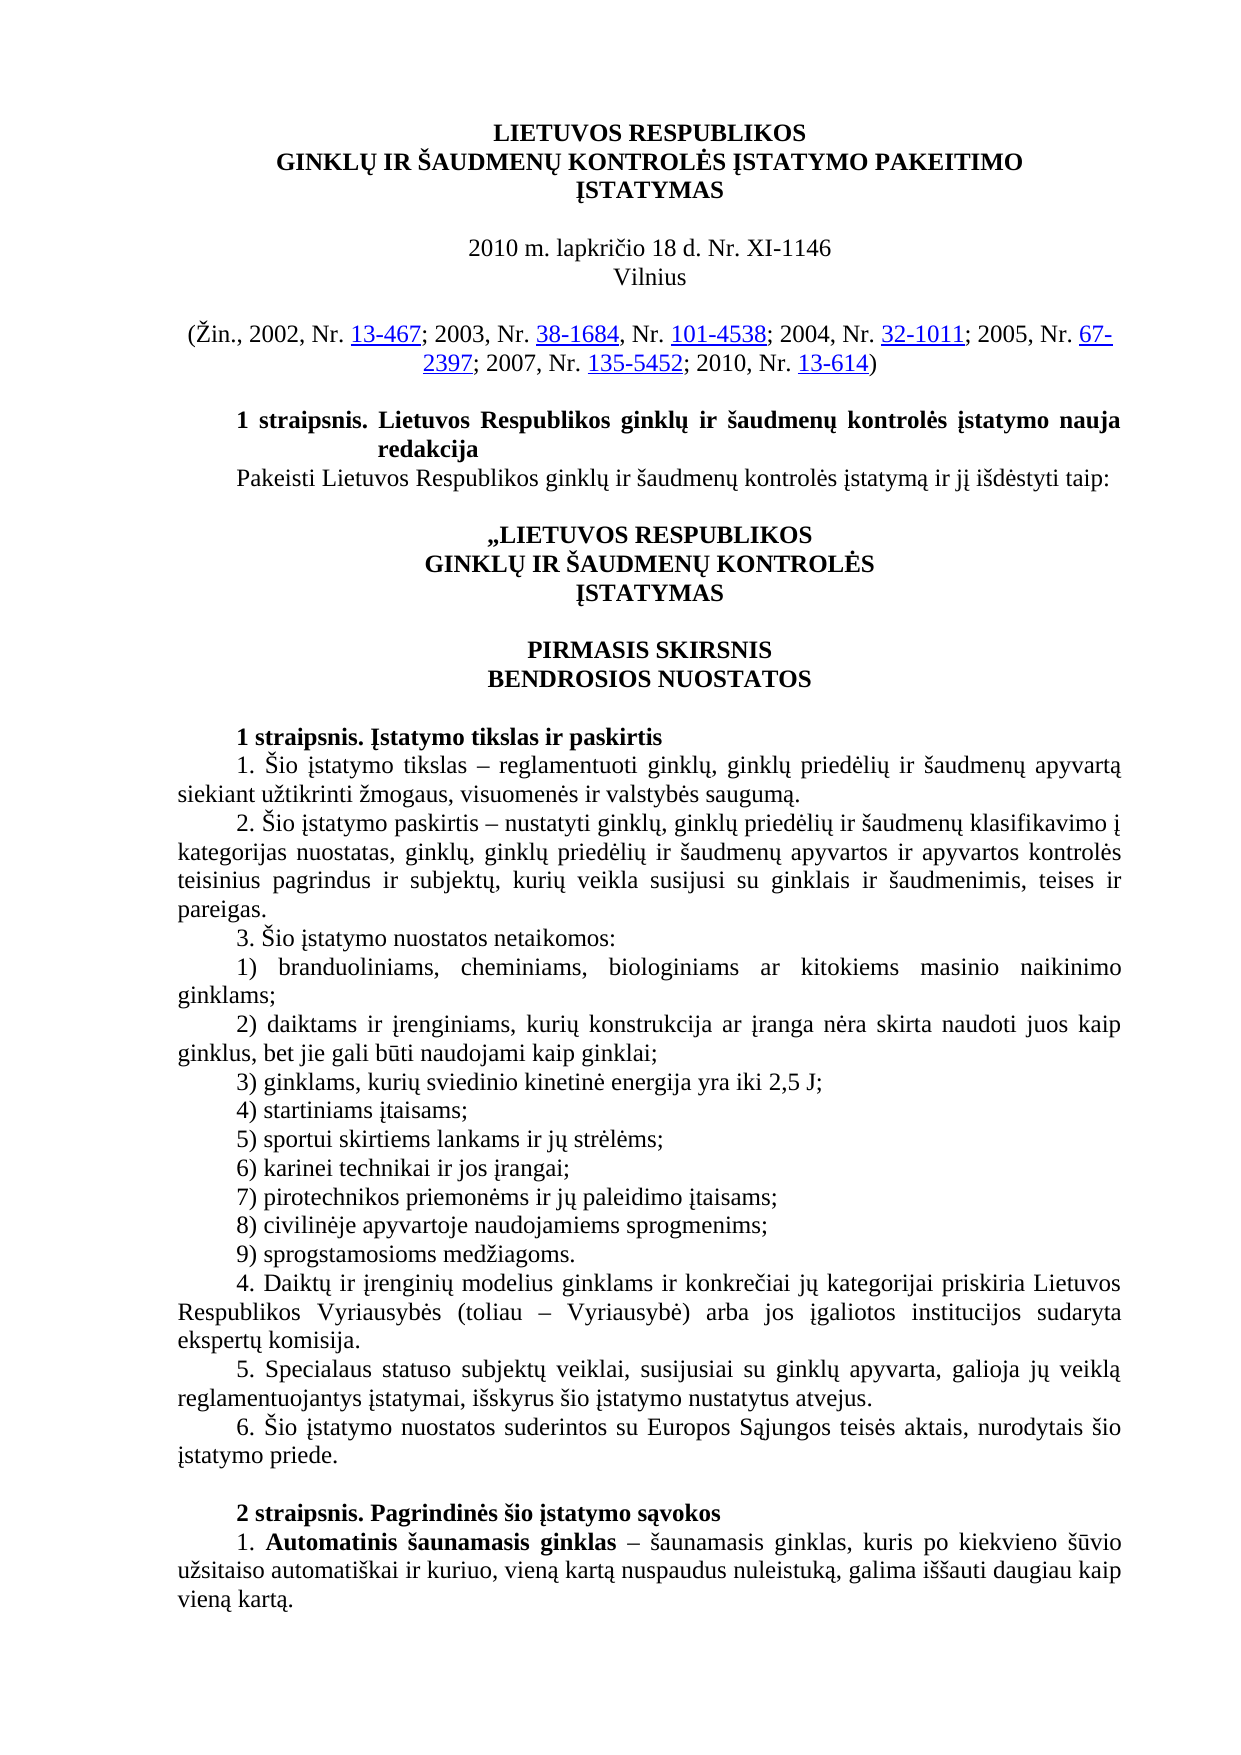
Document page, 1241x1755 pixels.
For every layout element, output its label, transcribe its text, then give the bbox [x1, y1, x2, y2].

text Vilnius [177, 262, 1122, 291]
text PIRMASIS SKIRSNIS [177, 636, 1122, 664]
text BENDROSIOS NUOSTATOS [177, 664, 1122, 693]
text 9) sprogstamosioms medžiagoms. [177, 1239, 1122, 1268]
text 6. Šio įstatymo nuostatos suderintos su Europos Sąjungos teisės aktais, nurodytais šio įstatymo priede. [177, 1412, 1122, 1469]
text 1 straipsnis. Įstatymo tikslas ir paskirtis [177, 722, 1122, 751]
text 8) civilinėje apyvartoje naudojamiems sprogmenims; [177, 1211, 1122, 1239]
text LIETUVOS RESPUBLIKOS GINKLŲ IR ŠAUDMENŲ KONTROLĖS ĮSTATYMO PAKEITIMO ĮSTATYMAS [177, 118, 1122, 204]
text 5. Specialaus statuso subjektų veiklai, susijusiai su ginklų apyvarta, galioja jų veiklą reglamentuojantys įstatymai, išskyrus šio įstatymo nustatytus atvejus. [177, 1354, 1122, 1412]
text 4. Daiktų ir įrenginių modelius ginklams ir konkrečiai jų kategorijai priskiria Lietuvos Respublikos Vyriausybės (toliau – Vyriausybė) arba jos įgaliotos institucijos sudaryta ekspertų komisija. [177, 1268, 1122, 1354]
text (Žin., 2002, Nr. 13-467; 2003, Nr. 38-1684, Nr. 101-4538; 2004, Nr. 32-1011; 2005, Nr. 67-2397; 2007, Nr. 135-5452; 2010, Nr. 13-614) [177, 319, 1122, 377]
text 6) karinei technikai ir jos įrangai; [177, 1153, 1122, 1182]
text „LIETUVOS RESPUBLIKOS GINKLŲ IR ŠAUDMENŲ KONTROLĖS ĮSTATYMAS [177, 521, 1122, 607]
text 5) sportui skirtiems lankams ir jų strėlėms; [177, 1124, 1122, 1153]
text 1) branduoliniams, cheminiams, biologiniams ar kitokiems masinio naikinimo ginklams; [177, 952, 1122, 1009]
text 2. Šio įstatymo paskirtis – nustatyti ginklų, ginklų priedėlių ir šaudmenų klasifikavimo į kategorijas nuostatas, ginklų, ginklų priedėlių ir šaudmenų apyvartos ir apyvartos kontrolės teisinius pagrindus ir subjektų, kurių veikla susijusi su ginklais ir šaudmenimis, teises ir pareigas. [177, 808, 1122, 923]
text 4) startiniams įtaisams; [177, 1096, 1122, 1124]
text 1. Šio įstatymo tikslas – reglamentuoti ginklų, ginklų priedėlių ir šaudmenų apyvartą siekiant užtikrinti žmogaus, visuomenės ir valstybės saugumą. [177, 751, 1122, 808]
text 2010 m. lapkričio 18 d. Nr. XI-1146 [177, 233, 1122, 262]
text Pakeisti Lietuvos Respublikos ginklų ir šaudmenų kontrolės įstatymą ir jį išdėstyti taip: [177, 463, 1122, 492]
text 7) pirotechnikos priemonėms ir jų paleidimo įtaisams; [177, 1182, 1122, 1211]
text 2 straipsnis. Pagrindinės šio įstatymo sąvokos [177, 1498, 1122, 1527]
text 3. Šio įstatymo nuostatos netaikomos: [177, 923, 1122, 952]
text 3) ginklams, kurių sviedinio kinetinė energija yra iki 2,5 J; [177, 1067, 1122, 1096]
text 1. Automatinis šaunamasis ginklas – šaunamasis ginklas, kuris po kiekvieno šūvio užsitaiso automatiškai ir kuriuo, vieną kartą nuspaudus nuleistuką, galima iššauti daugiau kaip vieną kartą. [177, 1527, 1122, 1613]
text 2) daiktams ir įrenginiams, kurių konstrukcija ar įranga nėra skirta naudoti juos kaip ginklus, bet jie gali būti naudojami kaip ginklai; [177, 1009, 1122, 1067]
text 1 straipsnis. Lietuvos Respublikos ginklų ir šaudmenų kontrolės įstatymo nauja redakcija [236, 406, 1122, 463]
